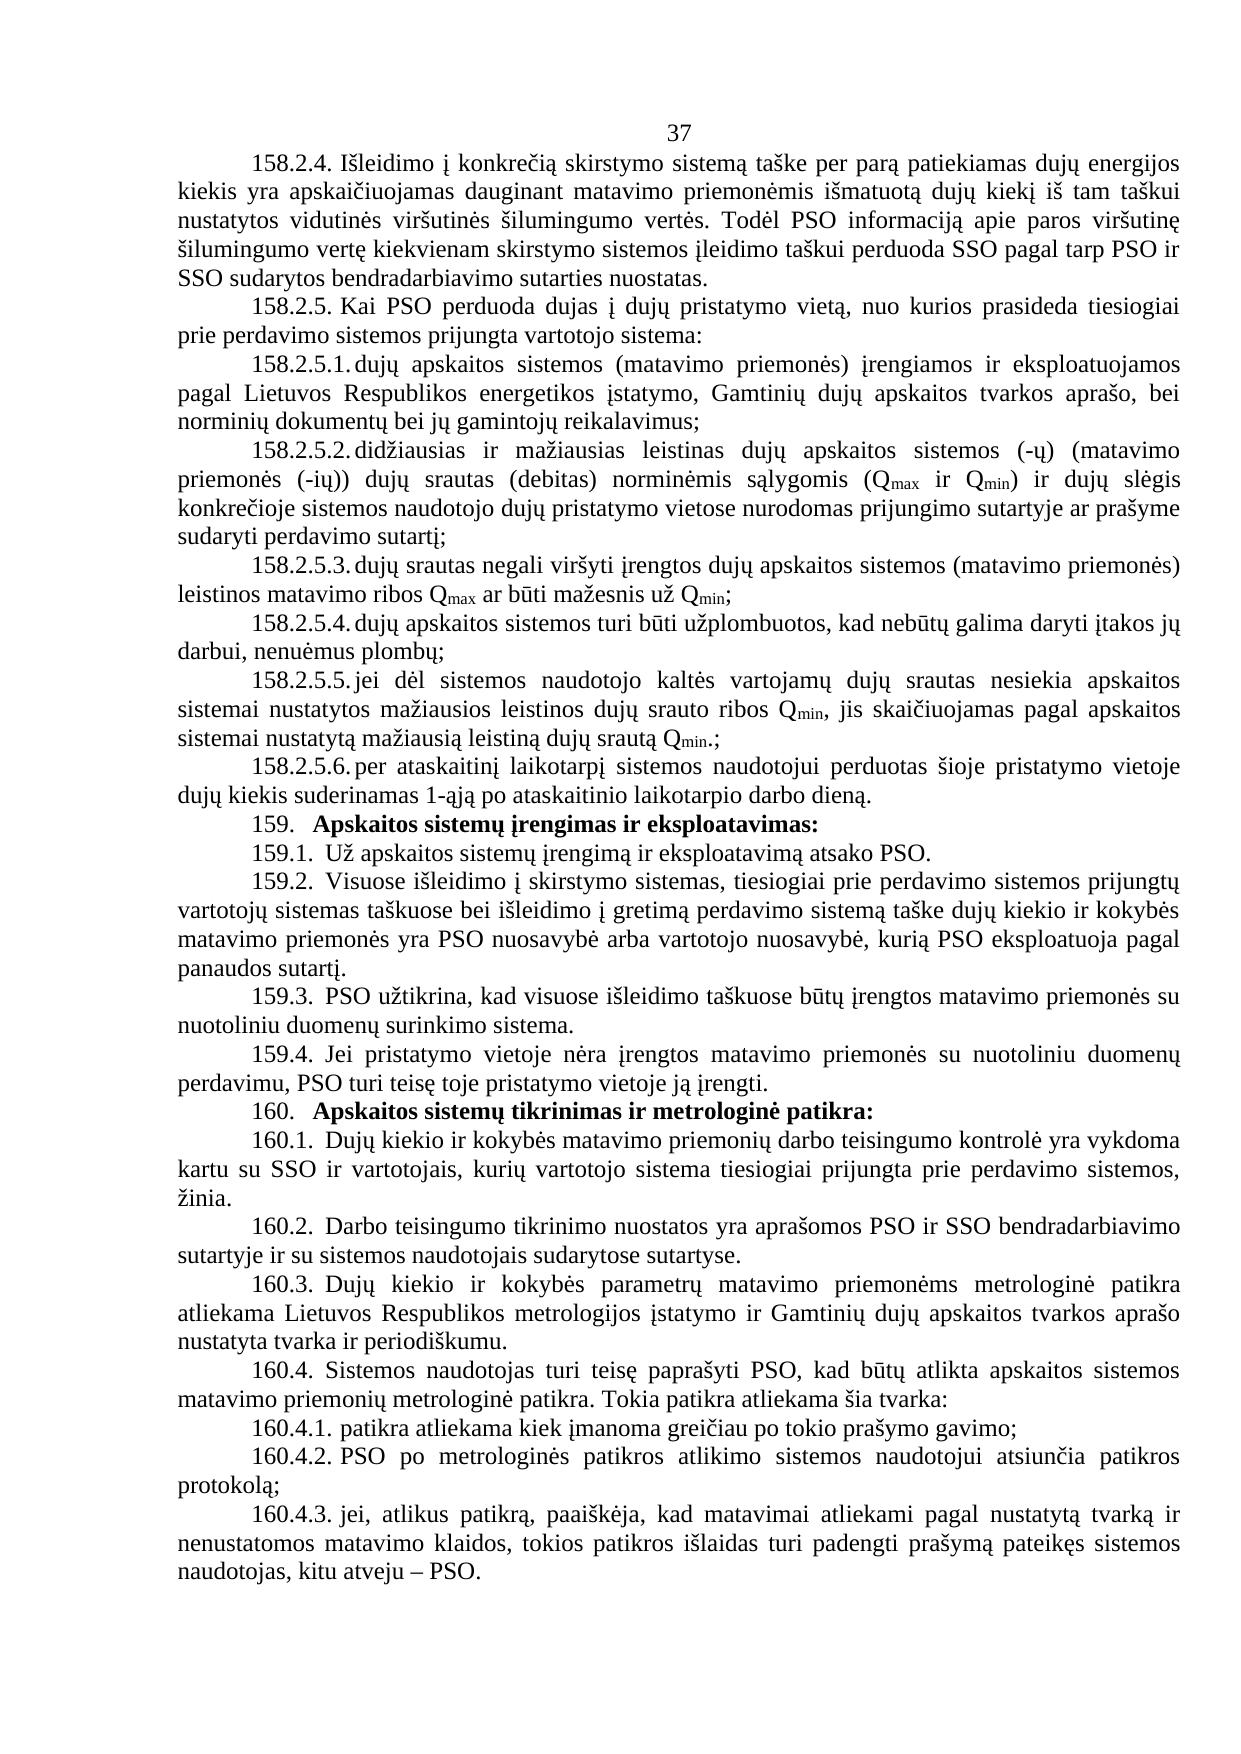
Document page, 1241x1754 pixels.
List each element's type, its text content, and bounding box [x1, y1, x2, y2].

text 158.2.5.4. dujų apskaitos sistemos turi būti užplombuotos, kad nebūtų galima daryti įtakos jų darbui, nenuėmus plombų; [177, 608, 1181, 665]
text 160.1. Dujų kiekio ir kokybės matavimo priemonių darbo teisingumo kontrolė yra vykdoma kartu su SSO ir vartotojais, kurių vartotojo sistema tiesiogiai prijungta prie perdavimo sistemos, žinia. [177, 1125, 1181, 1211]
text 159.3. PSO užtikrina, kad visuose išleidimo taškuose būtų įrengtos matavimo priemonės su nuotoliniu duomenų surinkimo sistema. [177, 981, 1181, 1039]
text 159.4. Jei pristatymo vietoje nėra įrengtos matavimo priemonės su nuotoliniu duomenų perdavimu, PSO turi teisę toje pristatymo vietoje ją įrengti. [177, 1039, 1181, 1096]
text 158.2.5.5. jei dėl sistemos naudotojo kaltės vartojamų dujų srautas nesiekia apskaitos sistemai nustatytos mažiausios leistinos dujų srauto ribos Qmin, jis skaičiuojamas pagal apskaitos sistemai nustatytą mažiausią leistiną dujų srautą Qmin.; [177, 665, 1181, 751]
text 159.2. Visuose išleidimo į skirstymo sistemas, tiesiogiai prie perdavimo sistemos prijungtų vartotojų sistemas taškuose bei išleidimo į gretimą perdavimo sistemą taške dujų kiekio ir kokybės matavimo priemonės yra PSO nuosavybė arba vartotojo nuosavybė, kurią PSO eksploatuoja pagal panaudos sutartį. [177, 866, 1181, 981]
text 160.3. Dujų kiekio ir kokybės parametrų matavimo priemonėms metrologinė patikra atliekama Lietuvos Respublikos metrologijos įstatymo ir Gamtinių dujų apskaitos tvarkos aprašo nustatyta tvarka ir periodiškumu. [177, 1269, 1181, 1355]
text 158.2.5.1. dujų apskaitos sistemos (matavimo priemonės) įrengiamos ir eksploatuojamos pagal Lietuvos Respublikos energetikos įstatymo, Gamtinių dujų apskaitos tvarkos aprašo, bei norminių dokumentų bei jų gamintojų reikalavimus; [177, 349, 1181, 435]
text 160.4. Sistemos naudotojas turi teisę paprašyti PSO, kad būtų atlikta apskaitos sistemos matavimo priemonių metrologinė patikra. Tokia patikra atliekama šia tvarka: [177, 1355, 1181, 1413]
text 158.2.5.6. per ataskaitinį laikotarpį sistemos naudotojui perduotas šioje pristatymo vietoje dujų kiekis suderinamas 1-ąją po ataskaitinio laikotarpio darbo dieną. [177, 751, 1181, 809]
text 158.2.5. Kai PSO perduoda dujas į dujų pristatymo vietą, nuo kurios prasideda tiesiogiai prie perdavimo sistemos prijungta vartotojo sistema: [177, 291, 1181, 349]
text 159. Apskaitos sistemų įrengimas ir eksploatavimas: [177, 809, 1181, 838]
text 158.2.5.3. dujų srautas negali viršyti įrengtos dujų apskaitos sistemos (matavimo priemonės) leistinos matavimo ribos Qmax ar būti mažesnis už Qmin; [177, 550, 1181, 608]
text 158.2.5.2. didžiausias ir mažiausias leistinas dujų apskaitos sistemos (-ų) (matavimo priemonės (-ių)) dujų srautas (debitas) norminėmis sąlygomis (Qmax ir Qmin) ir dujų slėgis konkrečioje sistemos naudotojo dujų pristatymo vietose nurodomas prijungimo sutartyje ar prašyme sudaryti perdavimo sutartį; [177, 435, 1181, 550]
text 160.4.3. jei, atlikus patikrą, paaiškėja, kad matavimai atliekami pagal nustatytą tvarką ir nenustatomos matavimo klaidos, tokios patikros išlaidas turi padengti prašymą pateikęs sistemos naudotojas, kitu atveju – PSO. [177, 1499, 1181, 1585]
text 158.2.4. Išleidimo į konkrečią skirstymo sistemą taške per parą patiekiamas dujų energijos kiekis yra apskaičiuojamas dauginant matavimo priemonėmis išmatuotą dujų kiekį iš tam taškui nustatytos vidutinės viršutinės šilumingumo vertės. Todėl PSO informaciją apie paros viršutinę šilumingumo vertę kiekvienam skirstymo sistemos įleidimo taškui perduoda SSO pagal tarp PSO ir SSO sudarytos bendradarbiavimo sutarties nuostatas. [177, 148, 1181, 291]
text 160.4.1. patikra atliekama kiek įmanoma greičiau po tokio prašymo gavimo; [177, 1413, 1181, 1441]
text 160.4.2. PSO po metrologinės patikros atlikimo sistemos naudotojui atsiunčia patikros protokolą; [177, 1441, 1181, 1499]
text 160. Apskaitos sistemų tikrinimas ir metrologinė patikra: [177, 1096, 1181, 1125]
text 160.2. Darbo teisingumo tikrinimo nuostatos yra aprašomos PSO ir SSO bendradarbiavimo sutartyje ir su sistemos naudotojais sudarytose sutartyse. [177, 1211, 1181, 1269]
text 159.1. Už apskaitos sistemų įrengimą ir eksploatavimą atsako PSO. [177, 838, 1181, 866]
